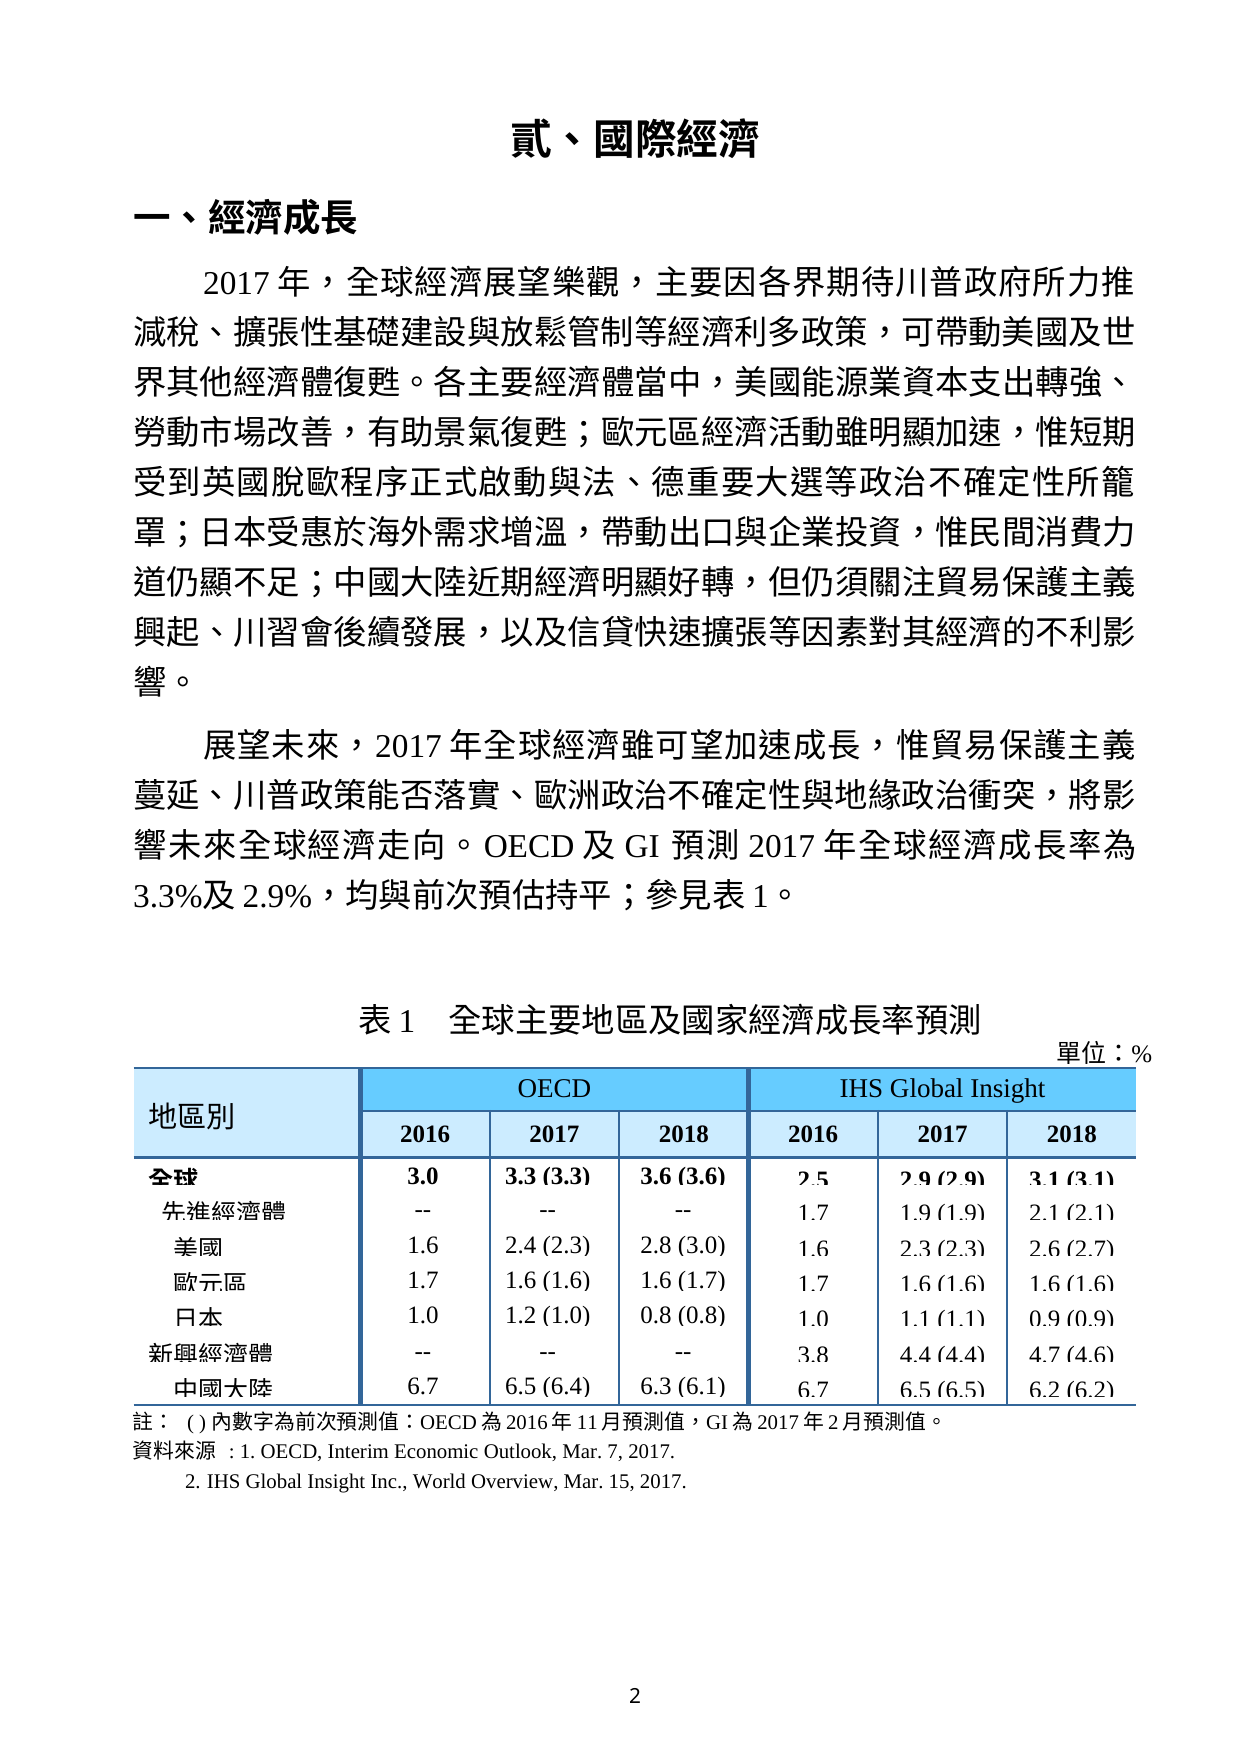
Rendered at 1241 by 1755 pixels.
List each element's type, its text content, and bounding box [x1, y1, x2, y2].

table_cell 歐元區 [134, 1263, 358, 1298]
table_header 地區別 [134, 1069, 358, 1156]
table_cell -- [620, 1192, 746, 1227]
table_cell 全球 [134, 1159, 358, 1192]
table_cell 2018 [620, 1112, 746, 1156]
table_cell 1.6 (1.6) [491, 1263, 618, 1298]
subtitle 一、經濟成長 [133, 191, 1137, 242]
table_cell -- [491, 1192, 618, 1227]
table_cell 2.6 (2.7) [1008, 1227, 1136, 1263]
table_cell 中國大陸 [134, 1369, 358, 1404]
table_cell 6.7 [363, 1369, 489, 1404]
table_cell 4.4 (4.4) [879, 1334, 1006, 1369]
table_cell 1.6 [751, 1227, 877, 1263]
subtitle 貳、國際經濟 [133, 109, 1137, 166]
table_cell 1.6 [363, 1227, 489, 1263]
table_cell 1.7 [751, 1263, 877, 1298]
table_cell 2.8 (3.0) [620, 1227, 746, 1263]
table_cell 6.7 [751, 1369, 877, 1404]
table_cell 1.6 (1.6) [879, 1263, 1006, 1298]
table_cell -- [491, 1334, 618, 1369]
table_cell 日本 [134, 1298, 358, 1333]
table_cell 1.0 [751, 1298, 877, 1333]
table_cell 2017 [491, 1112, 618, 1156]
table_cell 1.2 (1.0) [491, 1298, 618, 1333]
table_cell 2016 [363, 1112, 489, 1156]
table_cell 0.8 (0.8) [620, 1298, 746, 1333]
table_cell -- [363, 1192, 489, 1227]
text 資料來源 : 1. OECD, Interim Economic Outlook, Mar. 7, 2017. [133, 1436, 1181, 1465]
table_cell 1.7 [363, 1263, 489, 1298]
table_cell 2.4 (2.3) [491, 1227, 618, 1263]
text 註： ( ) 內數字為前次預測值：OECD為2016年11月預測值，GI為2017年2月預測值。 [133, 1406, 1181, 1436]
table_cell 3.6 (3.6) [620, 1159, 746, 1192]
table_cell 1.7 [751, 1192, 877, 1227]
table_cell 1.6 (1.7) [620, 1263, 746, 1298]
table_header OECD [363, 1069, 746, 1110]
table_cell 2.5 [751, 1159, 877, 1192]
table_cell 先進經濟體 [134, 1192, 358, 1227]
table_cell 1.9 (1.9) [879, 1192, 1006, 1227]
table_cell 2017 [879, 1112, 1006, 1156]
table_cell -- [620, 1334, 746, 1369]
table_cell 2.1 (2.1) [1008, 1192, 1136, 1227]
table_cell 3.8 [751, 1334, 877, 1369]
table_cell 2018 [1008, 1112, 1136, 1156]
text 2. IHS Global Insight Inc., World Overview, Mar. 15, 2017. [133, 1465, 1181, 1494]
table_cell 2016 [751, 1112, 877, 1156]
text 表1 全球主要地區及國家經濟成長率預測 [133, 992, 1137, 1042]
text 2017年，全球經濟展望樂觀，主要因各界期待川普政府所力推減稅、擴張性基礎建設與放鬆管制等經濟利多政策，可帶動美國及世界其他經濟體復甦。各主要經濟體當中，美國能源業資本支出轉強、勞動市場改善，有助景氣復甦；歐元區經濟活動雖明顯加速，惟短期受到英國脫歐程序正式啟動與法、德重要大選等政治不確定性所籠罩；日本受惠於海外需求增溫，帶動出口與企業投資，惟民間消費力道仍顯不足；中國大陸近期經濟明顯好轉，但仍須關注貿易保護主義興起、川習會後續發展，以及信貸快速擴張等因素對其經濟的不利影響。 [133, 255, 1137, 705]
table_cell 6.2 (6.2) [1008, 1369, 1136, 1404]
table_header IHS Global Insight [751, 1069, 1136, 1110]
table_cell 美國 [134, 1227, 358, 1263]
table_cell 3.3 (3.3) [491, 1159, 618, 1192]
table_cell 1.6 (1.6) [1008, 1263, 1136, 1298]
table_cell 2.9 (2.9) [879, 1159, 1006, 1192]
table_cell 6.5 (6.4) [491, 1369, 618, 1404]
text 展望未來，2017年全球經濟雖可望加速成長，惟貿易保護主義蔓延、川普政策能否落實、歐洲政治不確定性與地緣政治衝突，將影響未來全球經濟走向。OECD及GI 預測2017年全球經濟成長率為3.3%及2.9%，均與前次預估持平；參見表1。 [133, 717, 1137, 917]
table_cell -- [363, 1334, 489, 1369]
table_cell 2.3 (2.3) [879, 1227, 1006, 1263]
table_cell 0.9 (0.9) [1008, 1298, 1136, 1333]
table_cell 1.1 (1.1) [879, 1298, 1006, 1333]
text 單位：% [133, 1042, 1152, 1067]
table_cell 4.7 (4.6) [1008, 1334, 1136, 1369]
table_cell 6.5 (6.5) [879, 1369, 1006, 1404]
table_cell 3.0 [363, 1159, 489, 1192]
table_cell 3.1 (3.1) [1008, 1159, 1136, 1192]
table_cell 1.0 [363, 1298, 489, 1333]
table_cell 6.3 (6.1) [620, 1369, 746, 1404]
table_cell 新興經濟體 [134, 1334, 358, 1369]
